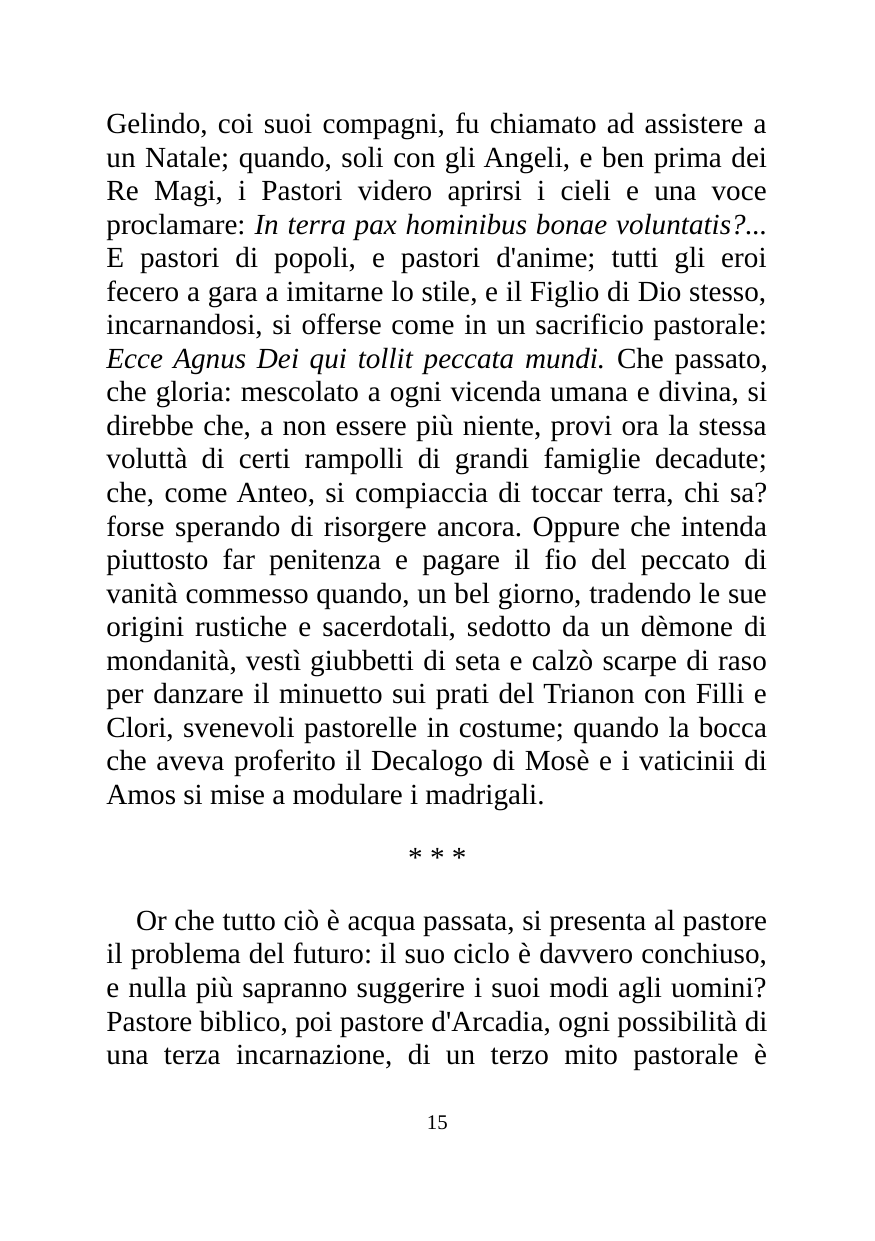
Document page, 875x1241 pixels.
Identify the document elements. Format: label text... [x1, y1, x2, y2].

text Gelindo, coi suoi compagni, fu chiamato ad assistere a un Natale; quando, soli con gli Angeli, e ben prima dei Re Magi, i Pastori videro aprirsi i cieli e una voce proclamare: In terra pax hominibus bonae voluntatis?... E pastori di popoli, e pastori d'anime; tutti gli eroi fecero a gara a imitarne lo stile, e il Figlio di Dio stesso, incarnandosi, si offerse come in un sacrificio pastorale: Ecce Agnus Dei qui tollit peccata mundi. Che passato, che gloria: mescolato a ogni vicenda umana e divina, si direbbe che, a non essere più niente, provi ora la stessa voluttà di certi rampolli di grandi famiglie decadute; che, come Anteo, si compiaccia di toccar terra, chi sa? forse sperando di risorgere ancora. Oppure che intenda piuttosto far penitenza e pagare il fio del peccato di vanità commesso quando, un bel giorno, tradendo le sue origini rustiche e sacerdotali, sedotto da un dèmone di mondanità, vestì giubbetti di seta e calzò scarpe di raso per danzare il minuetto sui prati del Trianon con Filli e Clori, svenevoli pastorelle in costume; quando la bocca che aveva proferito il Decalogo di Mosè e i vaticinii di Amos si mise a modulare i madrigali. [106, 106, 768, 811]
text * * * [106, 840, 768, 874]
text Or che tutto ciò è acqua passata, si presenta al pastore il problema del futuro: il suo ciclo è davvero conchiuso, e nulla più sapranno suggerire i suoi modi agli uomini? Pastore biblico, poi pastore d'Arcadia, ogni possibilità di una terza incarnazione, di un terzo mito pastorale è [106, 903, 768, 1071]
